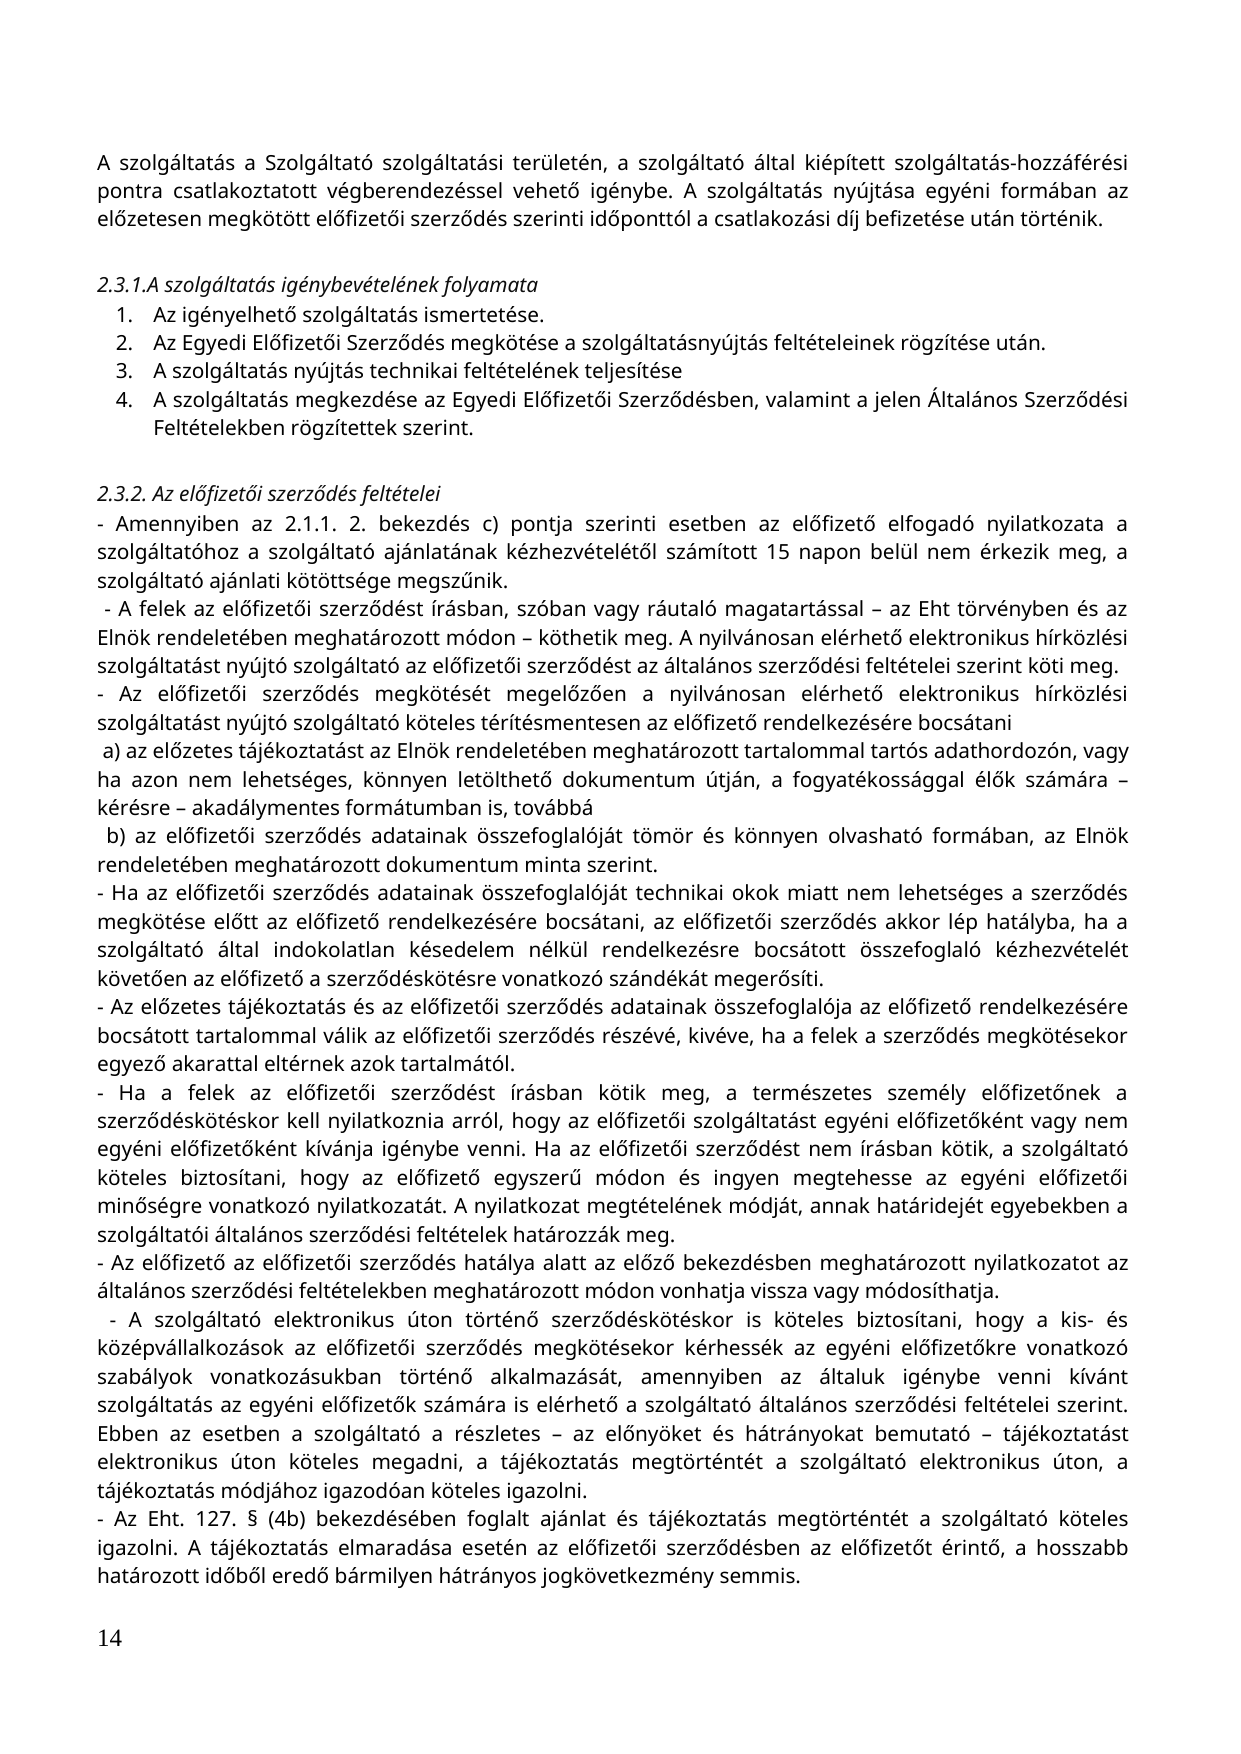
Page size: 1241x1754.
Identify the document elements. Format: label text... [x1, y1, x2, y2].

text - Az előzetes tájékoztatás és az előfizetői szerződés adatainak összefoglalója az előfizető rendelkezésére bocsátott tartalommal válik az előfizetői szerződés részévé, kivéve, ha a felek a szerződés megkötésekor egyező akarattal eltérnek azok tartalmától. [97, 992, 1130, 1078]
text - Az Eht. 127. § (4b) bekezdésében foglalt ajánlat és tájékoztatás megtörténtét a szolgáltató köteles igazolni. A tájékoztatás elmaradása esetén az előfizetői szerződésben az előfizetőt érintő, a hosszabb határozott időből eredő bármilyen hátrányos jogkövetkezmény semmis. [97, 1504, 1130, 1589]
text - Az előfizetői szerződés megkötését megelőzően a nyilvánosan elérhető elektronikus hírközlési szolgáltatást nyújtó szolgáltató köteles térítésmentesen az előfizető rendelkezésére bocsátani [97, 679, 1130, 736]
text - Az előfizető az előfizetői szerződés hatálya alatt az előző bekezdésben meghatározott nyilatkozatot az általános szerződési feltételekben meghatározott módon vonhatja vissza vagy módosíthatja. [97, 1248, 1130, 1305]
text b) az előfizetői szerződés adatainak összefoglalóját tömör és könnyen olvasható formában, az Elnök rendeletében meghatározott dokumentum minta szerint. [97, 822, 1130, 878]
text - Ha az előfizetői szerződés adatainak összefoglalóját technikai okok miatt nem lehetséges a szerződés megkötése előtt az előfizető rendelkezésére bocsátani, az előfizetői szerződés akkor lép hatályba, ha a szolgáltató által indokolatlan késedelem nélkül rendelkezésre bocsátott összefoglaló kézhezvételét követően az előfizető a szerződéskötésre vonatkozó szándékát megerősíti. [97, 878, 1130, 992]
text 2. Az Egyedi Előfizetői Szerződés megkötése a szolgáltatásnyújtás feltételeinek rögzítése után. [116, 328, 1130, 357]
text - Amennyiben az 2.1.1. 2. bekezdés c) pontja szerinti esetben az előfizető elfogadó nyilatkozata a szolgáltatóhoz a szolgáltató ajánlatának kézhezvételétől számított 15 napon belül nem érkezik meg, a szolgáltató ajánlati kötöttsége megszűnik. [97, 509, 1130, 594]
text A szolgáltatás a Szolgáltató szolgáltatási területén, a szolgáltató által kiépített szolgáltatás-hozzáférési pontra csatlakoztatott végberendezéssel vehető igénybe. A szolgáltatás nyújtása egyéni formában az előzetesen megkötött előfizetői szerződés szerinti időponttól a csatlakozási díj befizetése után történik. [97, 148, 1130, 233]
text - Ha a felek az előfizetői szerződést írásban kötik meg, a természetes személy előfizetőnek a szerződéskötéskor kell nyilatkoznia arról, hogy az előfizetői szolgáltatást egyéni előfizetőként vagy nem egyéni előfizetőként kívánja igénybe venni. Ha az előfizetői szerződést nem írásban kötik, a szolgáltató köteles biztosítani, hogy az előfizető egyszerű módon és ingyen megtehesse az egyéni előfizetői minőségre vonatkozó nyilatkozatát. A nyilatkozat megtételének módját, annak határidejét egyebekben a szolgáltatói általános szerződési feltételek határozzák meg. [97, 1078, 1130, 1248]
text 1. Az igényelhető szolgáltatás ismertetése. [116, 300, 1130, 328]
text 3. A szolgáltatás nyújtás technikai feltételének teljesítése [116, 357, 1130, 385]
subtitle 2.3.2. Az előfizetői szerződés feltételei [97, 479, 1130, 508]
text - A felek az előfizetői szerződést írásban, szóban vagy ráutaló magatartással – az Eht törvényben és az Elnök rendeletében meghatározott módon – köthetik meg. A nyilvánosan elérhető elektronikus hírközlési szolgáltatást nyújtó szolgáltató az előfizetői szerződést az általános szerződési feltételei szerint köti meg. [97, 594, 1130, 679]
text 4. A szolgáltatás megkezdése az Egyedi Előfizetői Szerződésben, valamint a jelen Általános Szerződési Feltételekben rögzítettek szerint. [116, 385, 1130, 442]
text a) az előzetes tájékoztatást az Elnök rendeletében meghatározott tartalommal tartós adathordozón, vagy ha azon nem lehetséges, könnyen letölthető dokumentum útján, a fogyatékossággal élők számára – kérésre – akadálymentes formátumban is, továbbá [97, 736, 1130, 822]
text - A szolgáltató elektronikus úton történő szerződéskötéskor is köteles biztosítani, hogy a kis- és középvállalkozások az előfizetői szerződés megkötésekor kérhessék az egyéni előfizetőkre vonatkozó szabályok vonatkozásukban történő alkalmazását, amennyiben az általuk igénybe venni kívánt szolgáltatás az egyéni előfizetők számára is elérhető a szolgáltató általános szerződési feltételei szerint. Ebben az esetben a szolgáltató a részletes – az előnyöket és hátrányokat bemutató – tájékoztatást elektronikus úton köteles megadni, a tájékoztatás megtörténtét a szolgáltató elektronikus úton, a tájékoztatás módjához igazodóan köteles igazolni. [97, 1305, 1130, 1504]
subtitle 2.3.1.A szolgáltatás igénybevételének folyamata [97, 271, 1130, 299]
